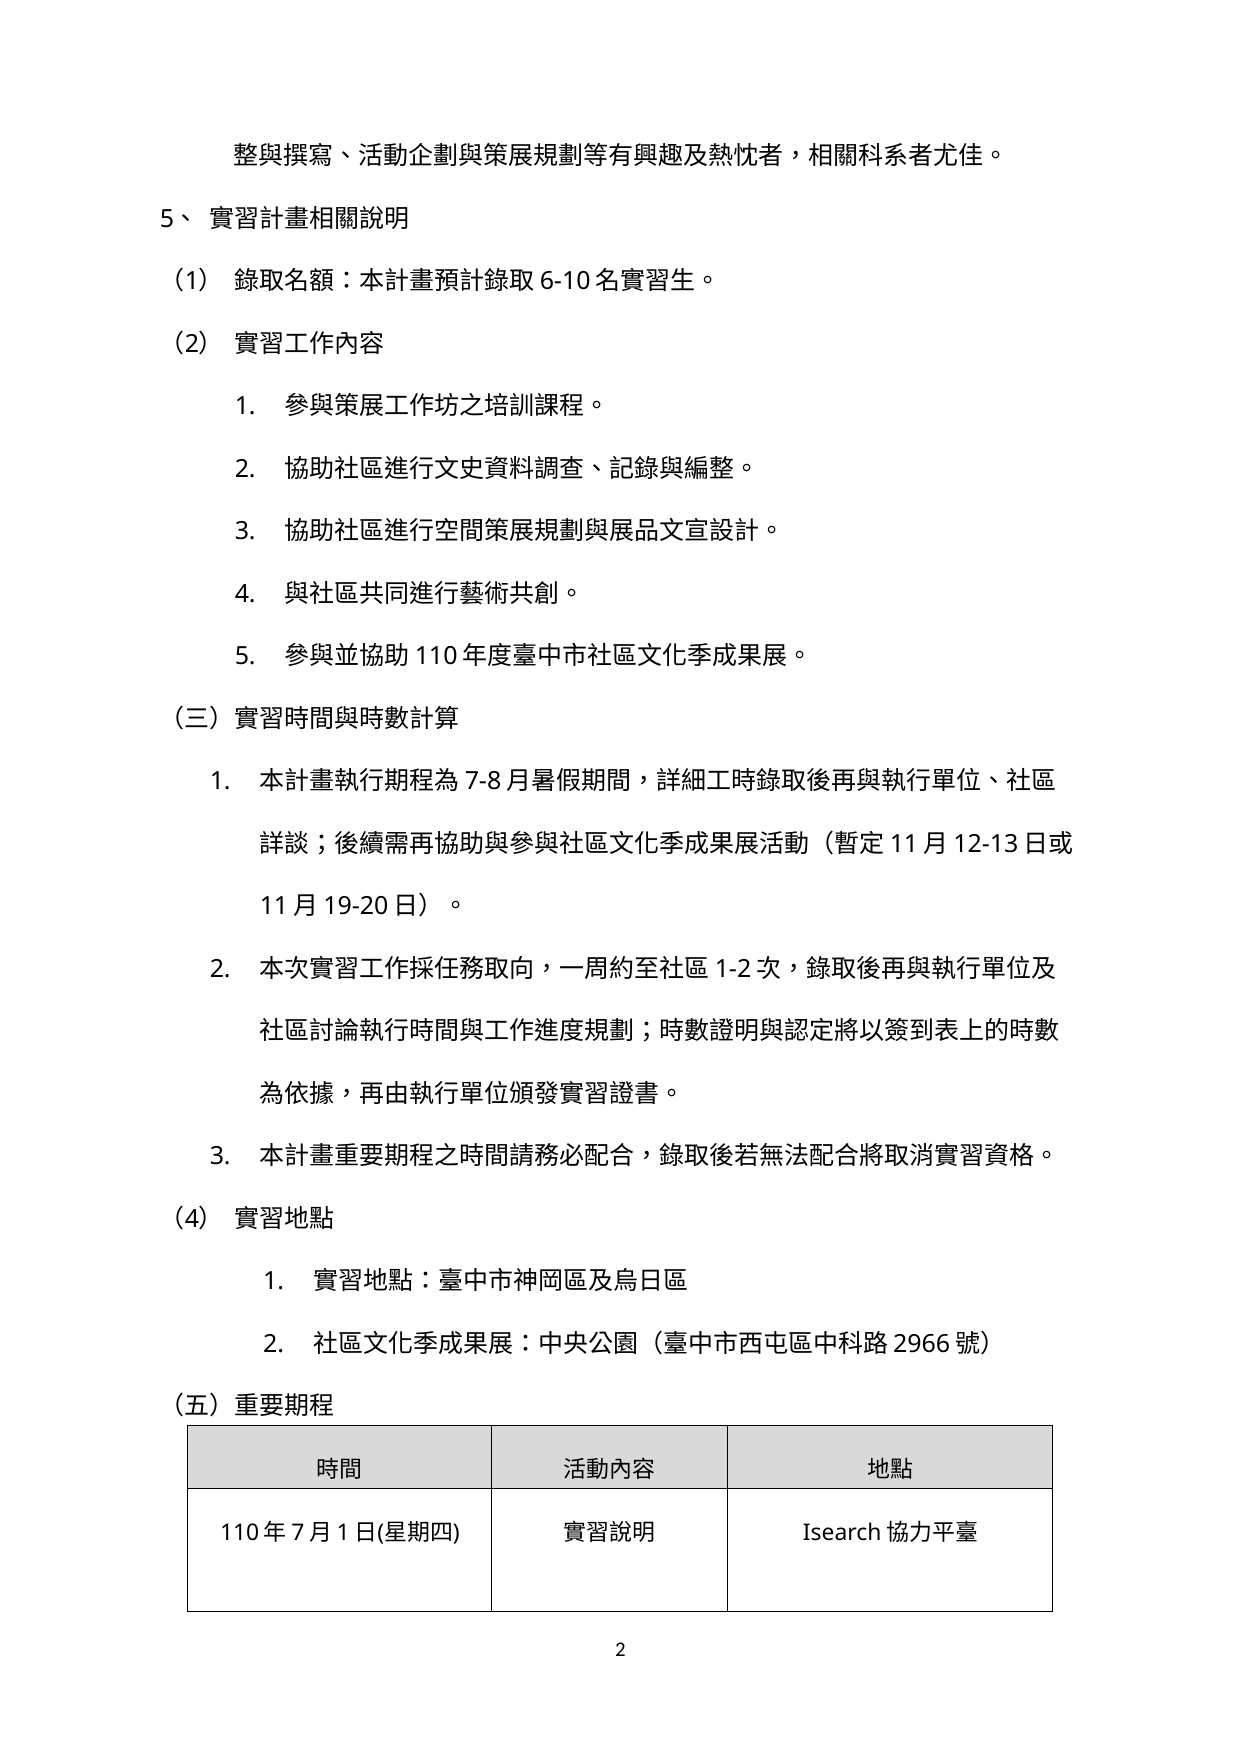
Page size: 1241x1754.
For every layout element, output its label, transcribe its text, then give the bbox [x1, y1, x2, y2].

table_header 活動內容 [492, 1426, 727, 1488]
table_header 地點 [728, 1426, 1052, 1488]
list 本計畫重要期程之時間請務必配合，錄取後若無法配合將取消實習資格。 [209, 1112, 1081, 1175]
text 整與撰寫、活動企劃與策展規劃等有興趣及熱忱者，相關科系者尤佳。 [159, 112, 1081, 175]
list 實習工作內容 [159, 300, 1081, 362]
list 錄取名額：本計畫預計錄取6-10名實習生。 [159, 237, 1081, 300]
list 協助社區進行文史資料調查、記錄與編整。 [234, 425, 1081, 487]
table_cell Isearch協力平臺 [728, 1489, 1052, 1611]
list 參與並協助110年度臺中市社區文化季成果展。 [234, 612, 1081, 675]
list 實習地點 [159, 1175, 1081, 1237]
table_cell 實習說明 [492, 1489, 727, 1611]
list 實習地點：臺中市神岡區及烏日區 [263, 1237, 1081, 1300]
text （三）實習時間與時數計算 [159, 675, 1081, 737]
table_cell 110年7月1日(星期四) [188, 1489, 491, 1611]
table_header 時間 [188, 1426, 491, 1488]
list 本計畫執行期程為7-8月暑假期間，詳細工時錄取後再與執行單位、社區詳談；後續需再協助與參與社區文化季成果展活動（暫定11月12-13日或11月19-20日）。 [209, 737, 1081, 925]
list 社區文化季成果展：中央公園（臺中市西屯區中科路2966號） [263, 1300, 1081, 1362]
list 參與策展工作坊之培訓課程。 [234, 362, 1081, 425]
list 實習計畫相關說明 [159, 175, 1081, 237]
list 與社區共同進行藝術共創。 [234, 550, 1081, 612]
text （五）重要期程 [159, 1362, 1081, 1425]
list 協助社區進行空間策展規劃與展品文宣設計。 [234, 487, 1081, 550]
list 本次實習工作採任務取向，一周約至社區1-2次，錄取後再與執行單位及社區討論執行時間與工作進度規劃；時數證明與認定將以簽到表上的時數為依據，再由執行單位頒發實習證書。 [209, 925, 1081, 1112]
